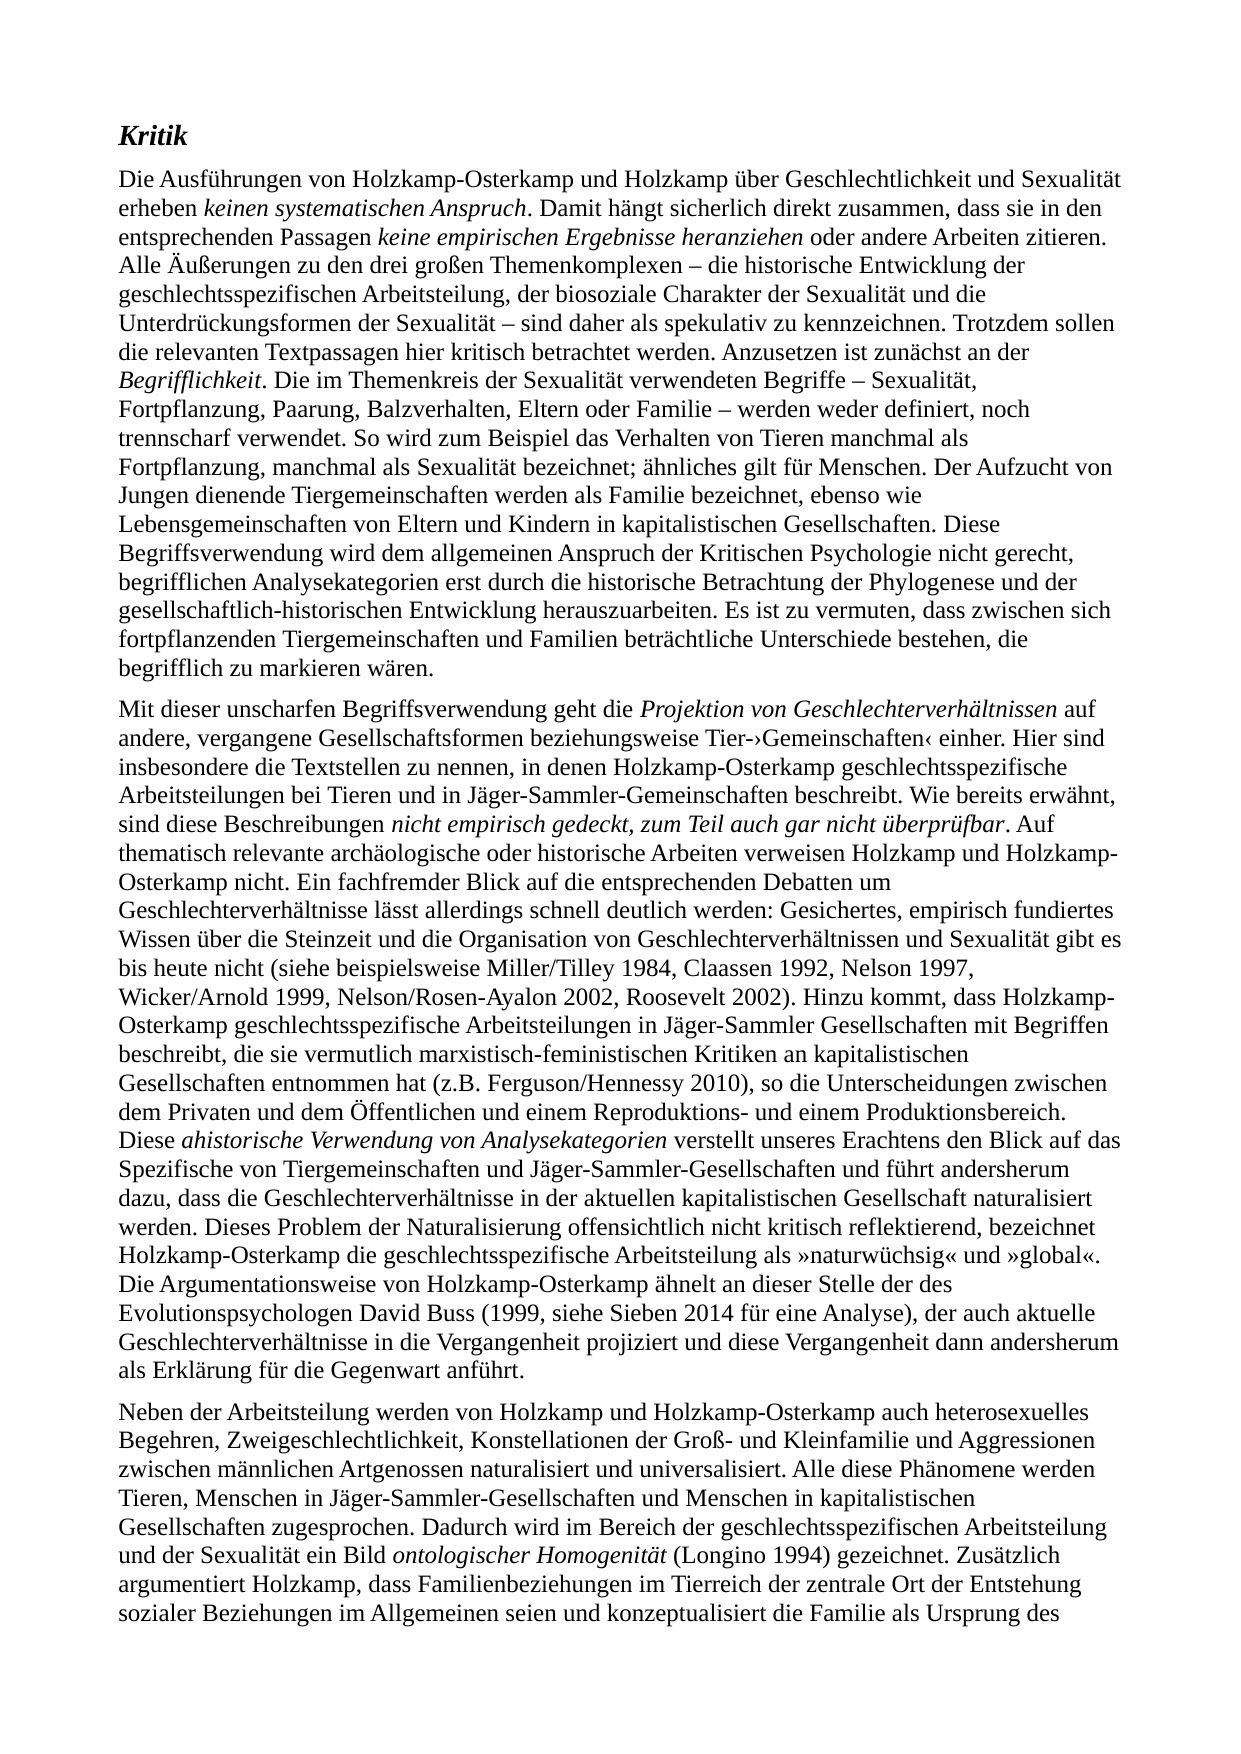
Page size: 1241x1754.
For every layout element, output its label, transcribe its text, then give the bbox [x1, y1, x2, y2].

text Mit dieser unscharfen Begriffsverwendung geht die Projektion von Geschlechterverhältnissen auf andere, vergangene Gesellschaftsformen beziehungsweise Tier-›Gemeinschaften‹ einher. Hier sind insbesondere die Textstellen zu nennen, in denen Holzkamp-Osterkamp geschlechtsspezifische Arbeitsteilungen bei Tieren und in Jäger-Sammler-Gemeinschaften beschreibt. Wie bereits erwähnt, sind diese Beschreibungen nicht empirisch gedeckt, zum Teil auch gar nicht überprüfbar. Auf thematisch relevante archäologische oder historische Arbeiten verweisen Holzkamp und Holzkamp-Osterkamp nicht. Ein fachfremder Blick auf die entsprechenden Debatten um Geschlechterverhältnisse lässt allerdings schnell deutlich werden: Gesichertes, empirisch fundiertes Wissen über die Steinzeit und die Organisation von Geschlechterverhältnissen und Sexualität gibt es bis heute nicht (siehe beispielsweise Miller/Tilley 1984, Claassen 1992, Nelson 1997, Wicker/Arnold 1999, Nelson/Rosen-Ayalon 2002, Roosevelt 2002). Hinzu kommt, dass Holzkamp-Osterkamp geschlechtsspezifische Arbeitsteilungen in Jäger-Sammler Gesellschaften mit Begriffen beschreibt, die sie vermutlich marxistisch-feministischen Kritiken an kapitalistischen Gesellschaften entnommen hat (z.B. Ferguson/Hennessy 2010), so die Unterscheidungen zwischen dem Privaten und dem Öffentlichen und einem Reproduktions- und einem Produktionsbereich. Diese ahistorische Verwendung von Analysekategorien verstellt unseres Erachtens den Blick auf das Spezifische von Tiergemeinschaften und Jäger-Sammler-Gesellschaften und führt andersherum dazu, dass die Geschlechterverhältnisse in der aktuellen kapitalistischen Gesellschaft naturalisiert werden. Dieses Problem der Naturalisierung offensichtlich nicht kritisch reflektierend, bezeichnet Holzkamp-Osterkamp die geschlechtsspezifische Arbeitsteilung als »naturwüchsig« und »global«. Die Argumentationsweise von Holzkamp-Osterkamp ähnelt an dieser Stelle der des Evolutionspsychologen David Buss (1999, siehe Sieben 2014 für eine Analyse), der auch aktuelle Geschlechterverhältnisse in die Vergangenheit projiziert und diese Vergangenheit dann andersherum als Erklärung für die Gegenwart anführt. [118, 694, 1122, 1384]
text Die Ausführungen von Holzkamp-Osterkamp und Holzkamp über Geschlechtlichkeit und Sexualität erheben keinen systematischen Anspruch. Damit hängt sicherlich direkt zusammen, dass sie in den entsprechenden Passagen keine empirischen Ergebnisse heranziehen oder andere Arbeiten zitieren. Alle Äußerungen zu den drei großen Themenkomplexen – die historische Entwicklung der geschlechtsspezifischen Arbeitsteilung, der biosoziale Charakter der Sexualität und die Unterdrückungsformen der Sexualität – sind daher als spekulativ zu kennzeichnen. Trotzdem sollen die relevanten Textpassagen hier kritisch betrachtet werden. Anzusetzen ist zunächst an der Begrifflichkeit. Die im Themenkreis der Sexualität verwendeten Begriffe – Sexualität, Fortpflanzung, Paarung, Balzverhalten, Eltern oder Familie – werden weder definiert, noch trennscharf verwendet. So wird zum Beispiel das Verhalten von Tieren manchmal als Fortpflanzung, manchmal als Sexualität bezeichnet; ähnliches gilt für Menschen. Der Aufzucht von Jungen dienende Tiergemeinschaften werden als Familie bezeichnet, ebenso wie Lebensgemeinschaften von Eltern und Kindern in kapitalistischen Gesellschaften. Diese Begriffsverwendung wird dem allgemeinen Anspruch der Kritischen Psychologie nicht gerecht, begrifflichen Analysekategorien erst durch die historische Betrachtung der Phylogenese und der gesellschaftlich-historischen Entwicklung herauszuarbeiten. Es ist zu vermuten, dass zwischen sich fortpflanzenden Tiergemeinschaften und Familien beträchtliche Unterschiede bestehen, die begrifflich zu markieren wären. [118, 164, 1122, 682]
subtitle Kritik [118, 118, 1122, 152]
text Neben der Arbeitsteilung werden von Holzkamp und Holzkamp-Osterkamp auch heterosexuelles Begehren, Zweigeschlechtlichkeit, Konstellationen der Groß- und Kleinfamilie und Aggressionen zwischen männlichen Artgenossen naturalisiert und universalisiert. Alle diese Phänomene werden Tieren, Menschen in Jäger-Sammler-Gesellschaften und Menschen in kapitalistischen Gesellschaften zugesprochen. Dadurch wird im Bereich der geschlechtsspezifischen Arbeitsteilung und der Sexualität ein Bild ontologischer Homogenität (Longino 1994) gezeichnet. Zusätzlich argumentiert Holzkamp, dass Familienbeziehungen im Tierreich der zentrale Ort der Entstehung sozialer Beziehungen im Allgemeinen seien und konzeptualisiert die Familie als Ursprung des [118, 1397, 1122, 1627]
